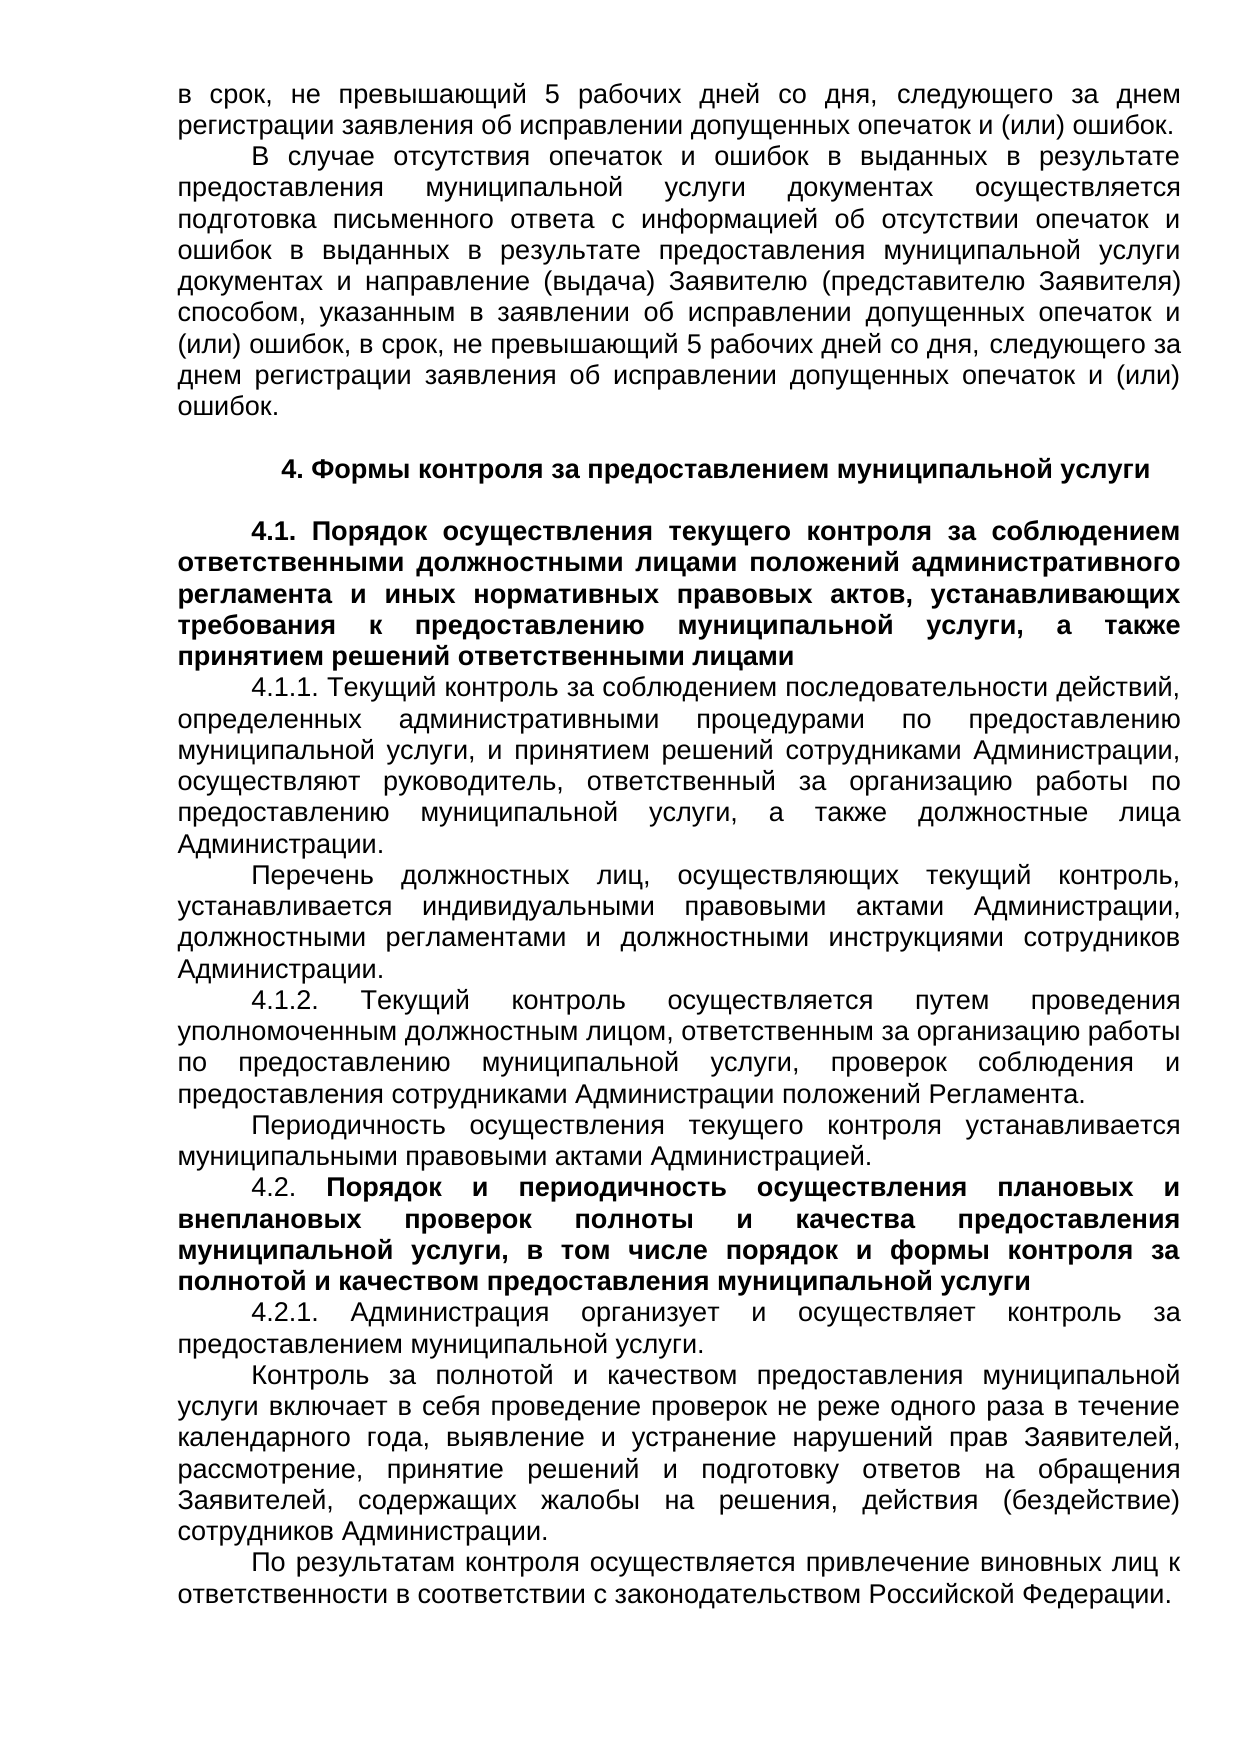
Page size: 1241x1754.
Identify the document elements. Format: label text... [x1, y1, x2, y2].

text В случае отсутствия опечаток и ошибок в выданных в результате предоставления муниципальной услуги документах осуществляется подготовка письменного ответа с информацией об отсутствии опечаток и ошибок в выданных в результате предоставления муниципальной услуги документах и направление (выдача) Заявителю (представителю Заявителя) способом, указанным в заявлении об исправлении допущенных опечаток и (или) ошибок, в срок, не превышающий 5 рабочих дней со дня, следующего за днем регистрации заявления об исправлении допущенных опечаток и (или) ошибок. [177, 140, 1181, 421]
text Перечень должностных лиц, осуществляющих текущий контроль, устанавливается индивидуальными правовыми актами Администрации, должностными регламентами и должностными инструкциями сотрудников Администрации. [177, 859, 1181, 984]
text 4.1.2. Текущий контроль осуществляется путем проведения уполномоченным должностным лицом, ответственным за организацию работы по предоставлению муниципальной услуги, проверок соблюдения и предоставления сотрудниками Администрации положений Регламента. [177, 984, 1181, 1109]
text 4.2. Порядок и периодичность осуществления плановых и внеплановых проверок полноты и качества предоставления муниципальной услуги, в том числе порядок и формы контроля за полнотой и качеством предоставления муниципальной услуги [177, 1171, 1181, 1296]
text в срок, не превышающий 5 рабочих дней со дня, следующего за днем регистрации заявления об исправлении допущенных опечаток и (или) ошибок. [177, 78, 1181, 140]
text Периодичность осуществления текущего контроля устанавливается муниципальными правовыми актами Администрацией. [177, 1109, 1181, 1171]
text По результатам контроля осуществляется привлечение виновных лиц к ответственности в соответствии с законодательством Российской Федерации. [177, 1546, 1181, 1609]
text 4.1. Порядок осуществления текущего контроля за соблюдением ответственными должностными лицами положений административного регламента и иных нормативных правовых актов, устанавливающих требования к предоставлению муниципальной услуги, а также принятием решений ответственными лицами [177, 515, 1181, 671]
text Контроль за полнотой и качеством предоставления муниципальной услуги включает в себя проведение проверок не реже одного раза в течение календарного года, выявление и устранение нарушений прав Заявителей, рассмотрение, принятие решений и подготовку ответов на обращения Заявителей, содержащих жалобы на решения, действия (бездействие) сотрудников Администрации. [177, 1359, 1181, 1546]
text 4.1.1. Текущий контроль за соблюдением последовательности действий, определенных административными процедурами по предоставлению муниципальной услуги, и принятием решений сотрудниками Администрации, осуществляют руководитель, ответственный за организацию работы по предоставлению муниципальной услуги, а также должностные лица Администрации. [177, 671, 1181, 859]
text 4. Формы контроля за предоставлением муниципальной услуги [177, 453, 1181, 484]
text 4.2.1. Администрация организует и осуществляет контроль за предоставлением муниципальной услуги. [177, 1296, 1181, 1359]
